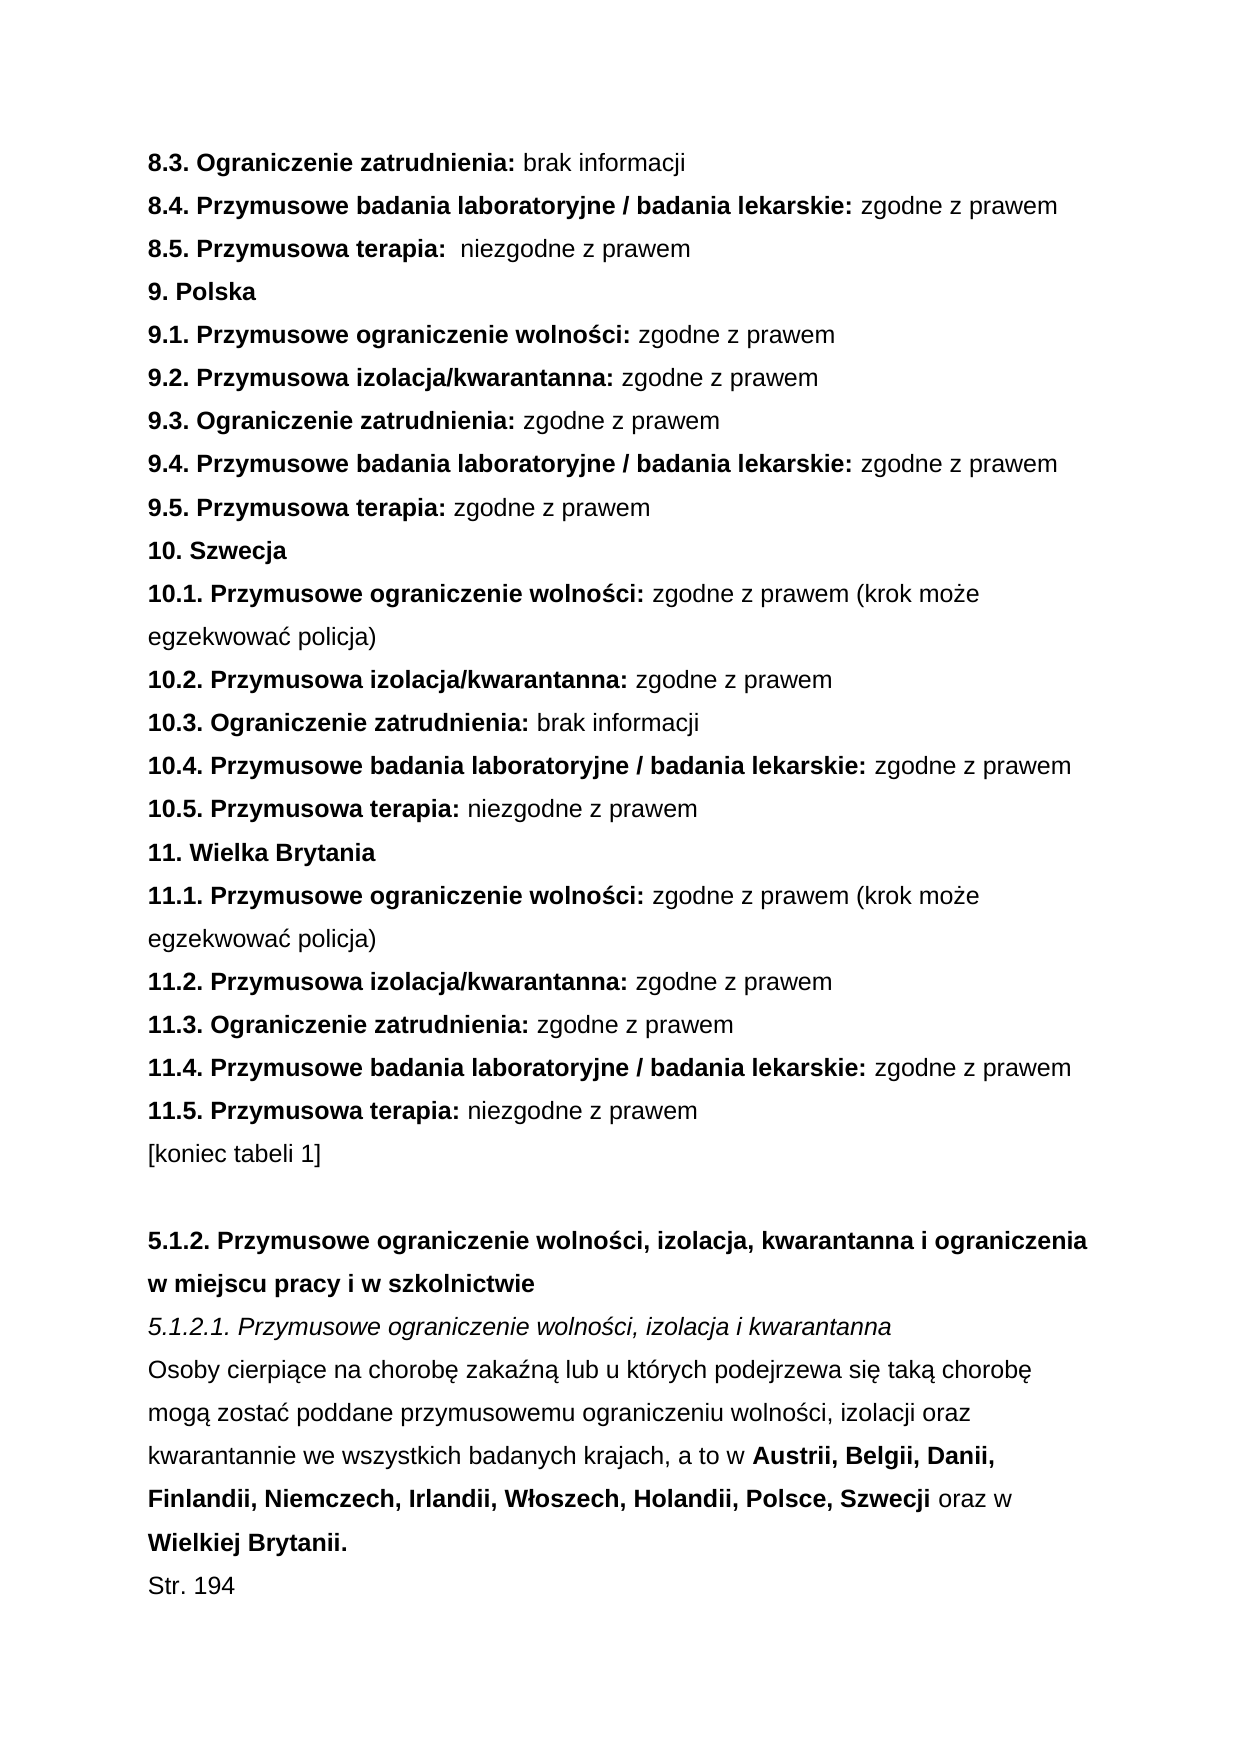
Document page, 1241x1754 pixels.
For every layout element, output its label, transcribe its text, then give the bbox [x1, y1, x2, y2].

text 11.5. Przymusowa terapia: niezgodne z prawem [148, 1096, 1093, 1125]
text 10.4. Przymusowe badania laboratoryjne / badania lekarskie: zgodne z prawem [148, 751, 1093, 780]
text [koniec tabeli 1] [148, 1139, 1093, 1168]
text 9.3. Ograniczenie zatrudnienia: zgodne z prawem [148, 406, 1093, 435]
text 9.1. Przymusowe ograniczenie wolności: zgodne z prawem [148, 320, 1093, 349]
text 11.1. Przymusowe ograniczenie wolności: zgodne z prawem (krok może egzekwować policja) [148, 881, 1093, 953]
text 9.2. Przymusowa izolacja/kwarantanna: zgodne z prawem [148, 363, 1093, 392]
subtitle 5.1.2. Przymusowe ograniczenie wolności, izolacja, kwarantanna i ograniczenia w miejscu pracy i w szkolnictwie [148, 1226, 1093, 1298]
text Osoby cierpiące na chorobę zakaźną lub u których podejrzewa się taką chorobę mogą zostać poddane przymusowemu ograniczeniu wolności, izolacji oraz kwarantannie we wszystkich badanych krajach, a to w Austrii, Belgii, Danii, Finlandii, Niemczech, Irlandii, Włoszech, Holandii, Polsce, Szwecji oraz w Wielkiej Brytanii. [148, 1355, 1093, 1556]
text 10.5. Przymusowa terapia: niezgodne z prawem [148, 794, 1093, 823]
text 8.4. Przymusowe badania laboratoryjne / badania lekarskie: zgodne z prawem [148, 191, 1093, 219]
text 11. Wielka Brytania [148, 838, 1093, 866]
text Str. 194 [148, 1571, 1093, 1599]
text 11.3. Ograniczenie zatrudnienia: zgodne z prawem [148, 1010, 1093, 1039]
subtitle 5.1.2.1. Przymusowe ograniczenie wolności, izolacja i kwarantanna [148, 1312, 1093, 1341]
text 10.2. Przymusowa izolacja/kwarantanna: zgodne z prawem [148, 665, 1093, 694]
text 9.5. Przymusowa terapia: zgodne z prawem [148, 493, 1093, 521]
text 10.1. Przymusowe ograniczenie wolności: zgodne z prawem (krok może egzekwować policja) [148, 579, 1093, 651]
text 10. Szwecja [148, 536, 1093, 564]
text 9. Polska [148, 277, 1093, 306]
text 11.4. Przymusowe badania laboratoryjne / badania lekarskie: zgodne z prawem [148, 1053, 1093, 1082]
text 10.3. Ograniczenie zatrudnienia: brak informacji [148, 708, 1093, 737]
text 9.4. Przymusowe badania laboratoryjne / badania lekarskie: zgodne z prawem [148, 449, 1093, 478]
text 11.2. Przymusowa izolacja/kwarantanna: zgodne z prawem [148, 967, 1093, 996]
text 8.3. Ograniczenie zatrudnienia: brak informacji [148, 148, 1093, 176]
text 8.5. Przymusowa terapia: niezgodne z prawem [148, 234, 1093, 263]
